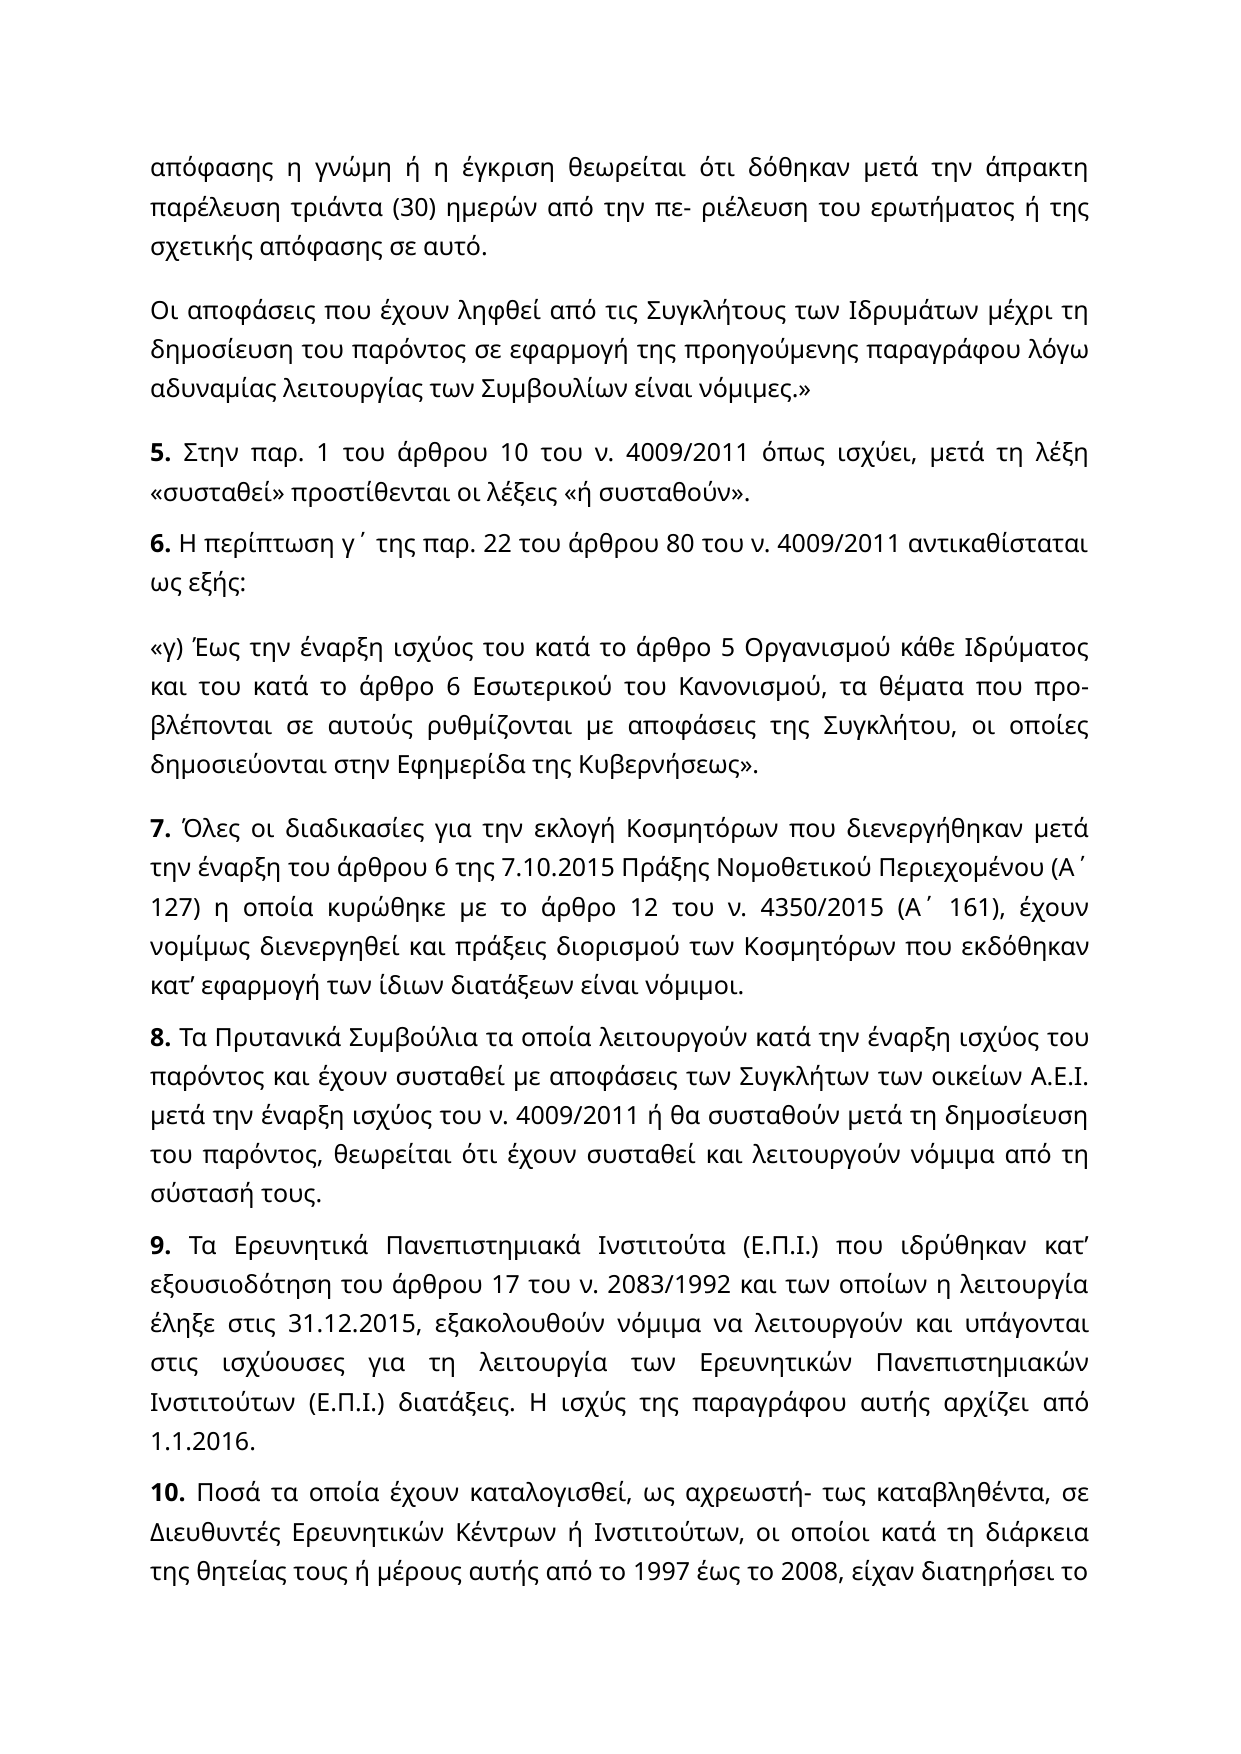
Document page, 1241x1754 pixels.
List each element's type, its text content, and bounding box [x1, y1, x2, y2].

text 6. Η περίπτωση γ΄ της παρ. 22 του άρθρου 80 του ν. 4009/2011 αντικαθίσταται ως εξής: [150, 526, 1090, 599]
text 9. Τα Ερευνητικά Πανεπιστημιακά Ινστιτούτα (Ε.Π.Ι.) που ιδρύθηκαν κατ’ εξουσιοδότηση του άρθρου 17 του ν. 2083/1992 και των οποίων η λειτουργία έληξε στις 31.12.2015, εξακολουθούν νόμιμα να λειτουργούν και υπάγονται στις ισχύουσες για τη λειτουργία των Ερευνητικών Πανεπιστημιακών Ινστιτούτων (Ε.Π.Ι.) διατάξεις. Η ισχύς της παραγράφου αυτής αρχίζει από 1.1.2016. [150, 1227, 1090, 1457]
text 7. Όλες οι διαδικασίες για την εκλογή Κοσμητόρων που διενεργήθηκαν μετά την έναρξη του άρθρου 6 της 7.10.2015 Πράξης Νομοθετικού Περιεχομένου (Α΄ 127) η οποία κυρώθηκε με το άρθρο 12 του ν. 4350/2015 (Α΄ 161), έχουν νομίμως διενεργηθεί και πράξεις διορισμού των Κοσμητόρων που εκδόθηκαν κατ’ εφαρμογή των ίδιων διατάξεων είναι νόμιμοι. [150, 811, 1090, 1002]
text 8. Τα Πρυτανικά Συμβούλια τα οποία λειτουργούν κατά την έναρξη ισχύος του παρόντος και έχουν συσταθεί με αποφάσεις των Συγκλήτων των οικείων Α.Ε.Ι. μετά την έναρξη ισχύος του ν. 4009/2011 ή θα συσταθούν μετά τη δημοσίευση του παρόντος, θεωρείται ότι έχουν συσταθεί και λειτουργούν νόμιμα από τη σύστασή τους. [150, 1019, 1090, 1210]
text «γ) Έως την έναρξη ισχύος του κατά το άρθρο 5 Οργανισμού κάθε Ιδρύματος και του κατά το άρθρο 6 Εσωτερικού του Κανονισμού, τα θέματα που προ- βλέπονται σε αυτούς ρυθμίζονται με αποφάσεις της Συγκλήτου, οι οποίες δημοσιεύονται στην Εφημερίδα της Κυβερνήσεως». [150, 629, 1090, 781]
text 5. Στην παρ. 1 του άρθρου 10 του ν. 4009/2011 όπως ισχύει, μετά τη λέξη «συσταθεί» προστίθενται οι λέξεις «ή συσταθούν». [150, 435, 1090, 508]
text απόφασης η γνώμη ή η έγκριση θεωρείται ότι δόθηκαν μετά την άπρακτη παρέλευση τριάντα (30) ημερών από την πε- ριέλευση του ερωτήματος ή της σχετικής απόφασης σε αυτό. [150, 150, 1090, 262]
text 10. Ποσά τα οποία έχουν καταλογισθεί, ως αχρεωστή- τως καταβληθέντα, σε Διευθυντές Ερευνητικών Κέντρων ή Ινστιτούτων, οι οποίοι κατά τη διάρκεια της θητείας τους ή μέρους αυτής από το 1997 έως το 2008, είχαν διατηρήσει το [150, 1475, 1090, 1587]
text Οι αποφάσεις που έχουν ληφθεί από τις Συγκλήτους των Ιδρυμάτων μέχρι τη δημοσίευση του παρόντος σε εφαρμογή της προηγούμενης παραγράφου λόγω αδυναμίας λειτουργίας των Συμβουλίων είναι νόμιμες.» [150, 292, 1090, 405]
